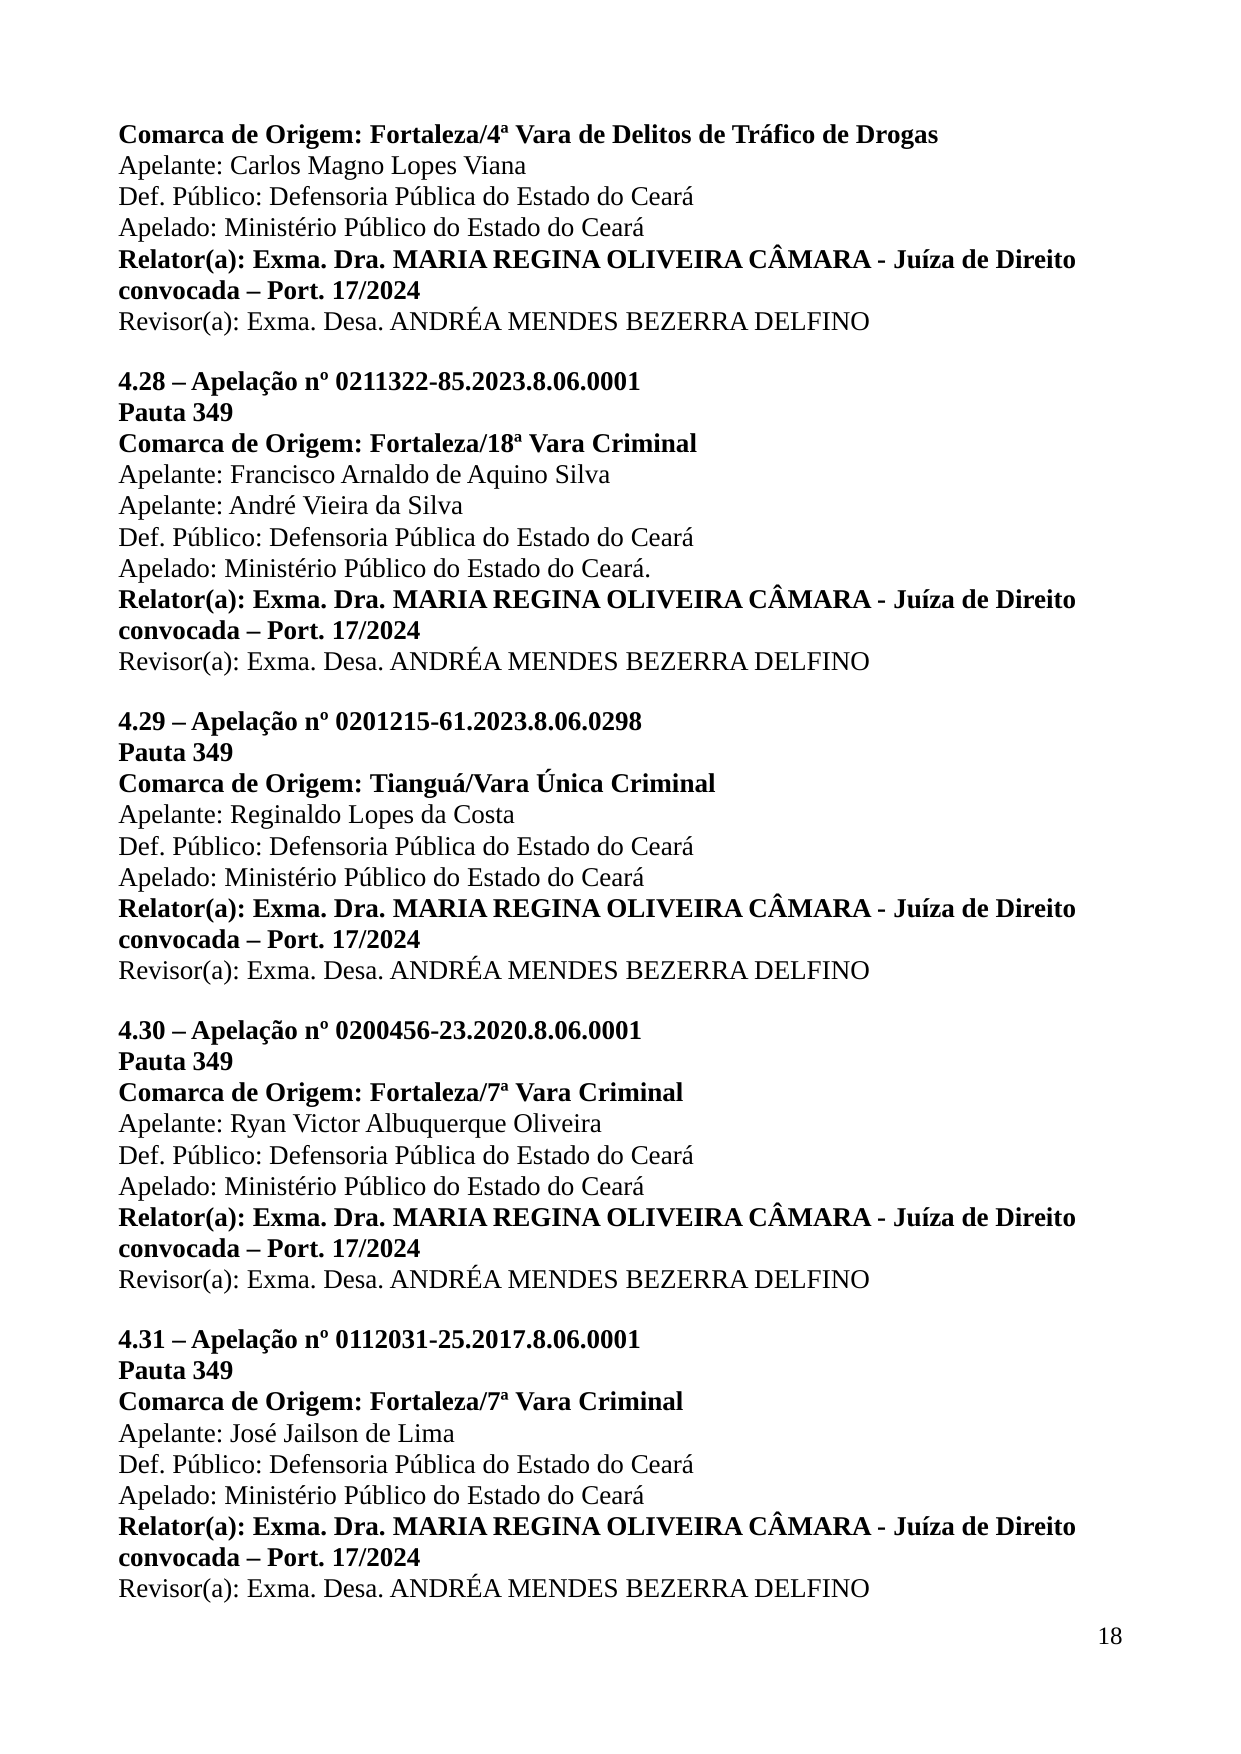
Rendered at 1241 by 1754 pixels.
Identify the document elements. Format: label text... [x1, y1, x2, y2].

text 4.30 – Apelação nº 0200456-23.2020.8.06.0001 [118, 1014, 1122, 1045]
text Relator(a): Exma. Dra. MARIA REGINA OLIVEIRA CÂMARA - Juíza de Direito convocada – Port. 17/2024 [118, 583, 1122, 645]
text Apelado: Ministério Público do Estado do Ceará [118, 212, 1122, 243]
text 4.28 – Apelação nº 0211322-85.2023.8.06.0001 [118, 365, 1122, 396]
text Relator(a): Exma. Dra. MARIA REGINA OLIVEIRA CÂMARA - Juíza de Direito convocada – Port. 17/2024 [118, 892, 1122, 954]
text Pauta 349 [118, 1354, 1122, 1386]
text Apelante: José Jailson de Lima [118, 1417, 1122, 1448]
text Revisor(a): Exma. Desa. ANDRÉA MENDES BEZERRA DELFINO [118, 954, 1122, 985]
text Pauta 349 [118, 396, 1122, 427]
text Relator(a): Exma. Dra. MARIA REGINA OLIVEIRA CÂMARA - Juíza de Direito convocada – Port. 17/2024 [118, 1201, 1122, 1263]
text Pauta 349 [118, 736, 1122, 767]
text Relator(a): Exma. Dra. MARIA REGINA OLIVEIRA CÂMARA - Juíza de Direito convocada – Port. 17/2024 [118, 243, 1122, 305]
text 4.29 – Apelação nº 0201215-61.2023.8.06.0298 [118, 705, 1122, 736]
text Apelado: Ministério Público do Estado do Ceará [118, 1479, 1122, 1510]
text Def. Público: Defensoria Pública do Estado do Ceará [118, 521, 1122, 552]
text Apelante: Carlos Magno Lopes Viana [118, 149, 1122, 180]
text Apelado: Ministério Público do Estado do Ceará [118, 1170, 1122, 1201]
text Revisor(a): Exma. Desa. ANDRÉA MENDES BEZERRA DELFINO [118, 645, 1122, 676]
text Comarca de Origem: Fortaleza/7ª Vara Criminal [118, 1386, 1122, 1417]
text Def. Público: Defensoria Pública do Estado do Ceará [118, 1139, 1122, 1170]
text Comarca de Origem: Fortaleza/7ª Vara Criminal [118, 1076, 1122, 1108]
text Def. Público: Defensoria Pública do Estado do Ceará [118, 830, 1122, 861]
text Relator(a): Exma. Dra. MARIA REGINA OLIVEIRA CÂMARA - Juíza de Direito convocada – Port. 17/2024 [118, 1510, 1122, 1572]
text Revisor(a): Exma. Desa. ANDRÉA MENDES BEZERRA DELFINO [118, 1263, 1122, 1294]
text Comarca de Origem: Fortaleza/18ª Vara Criminal [118, 427, 1122, 458]
text Comarca de Origem: Fortaleza/4ª Vara de Delitos de Tráfico de Drogas [118, 118, 1122, 149]
text Def. Público: Defensoria Pública do Estado do Ceará [118, 180, 1122, 212]
text Apelante: Francisco Arnaldo de Aquino Silva [118, 458, 1122, 489]
text Revisor(a): Exma. Desa. ANDRÉA MENDES BEZERRA DELFINO [118, 1572, 1122, 1603]
text Pauta 349 [118, 1045, 1122, 1076]
text Apelante: André Vieira da Silva [118, 489, 1122, 521]
text Def. Público: Defensoria Pública do Estado do Ceará [118, 1448, 1122, 1479]
text Apelado: Ministério Público do Estado do Ceará [118, 861, 1122, 892]
text Revisor(a): Exma. Desa. ANDRÉA MENDES BEZERRA DELFINO [118, 305, 1122, 336]
text Comarca de Origem: Tianguá/Vara Única Criminal [118, 767, 1122, 798]
text 4.31 – Apelação nº 0112031-25.2017.8.06.0001 [118, 1323, 1122, 1354]
text Apelado: Ministério Público do Estado do Ceará. [118, 552, 1122, 583]
text Apelante: Ryan Victor Albuquerque Oliveira [118, 1108, 1122, 1139]
text Apelante: Reginaldo Lopes da Costa [118, 798, 1122, 830]
